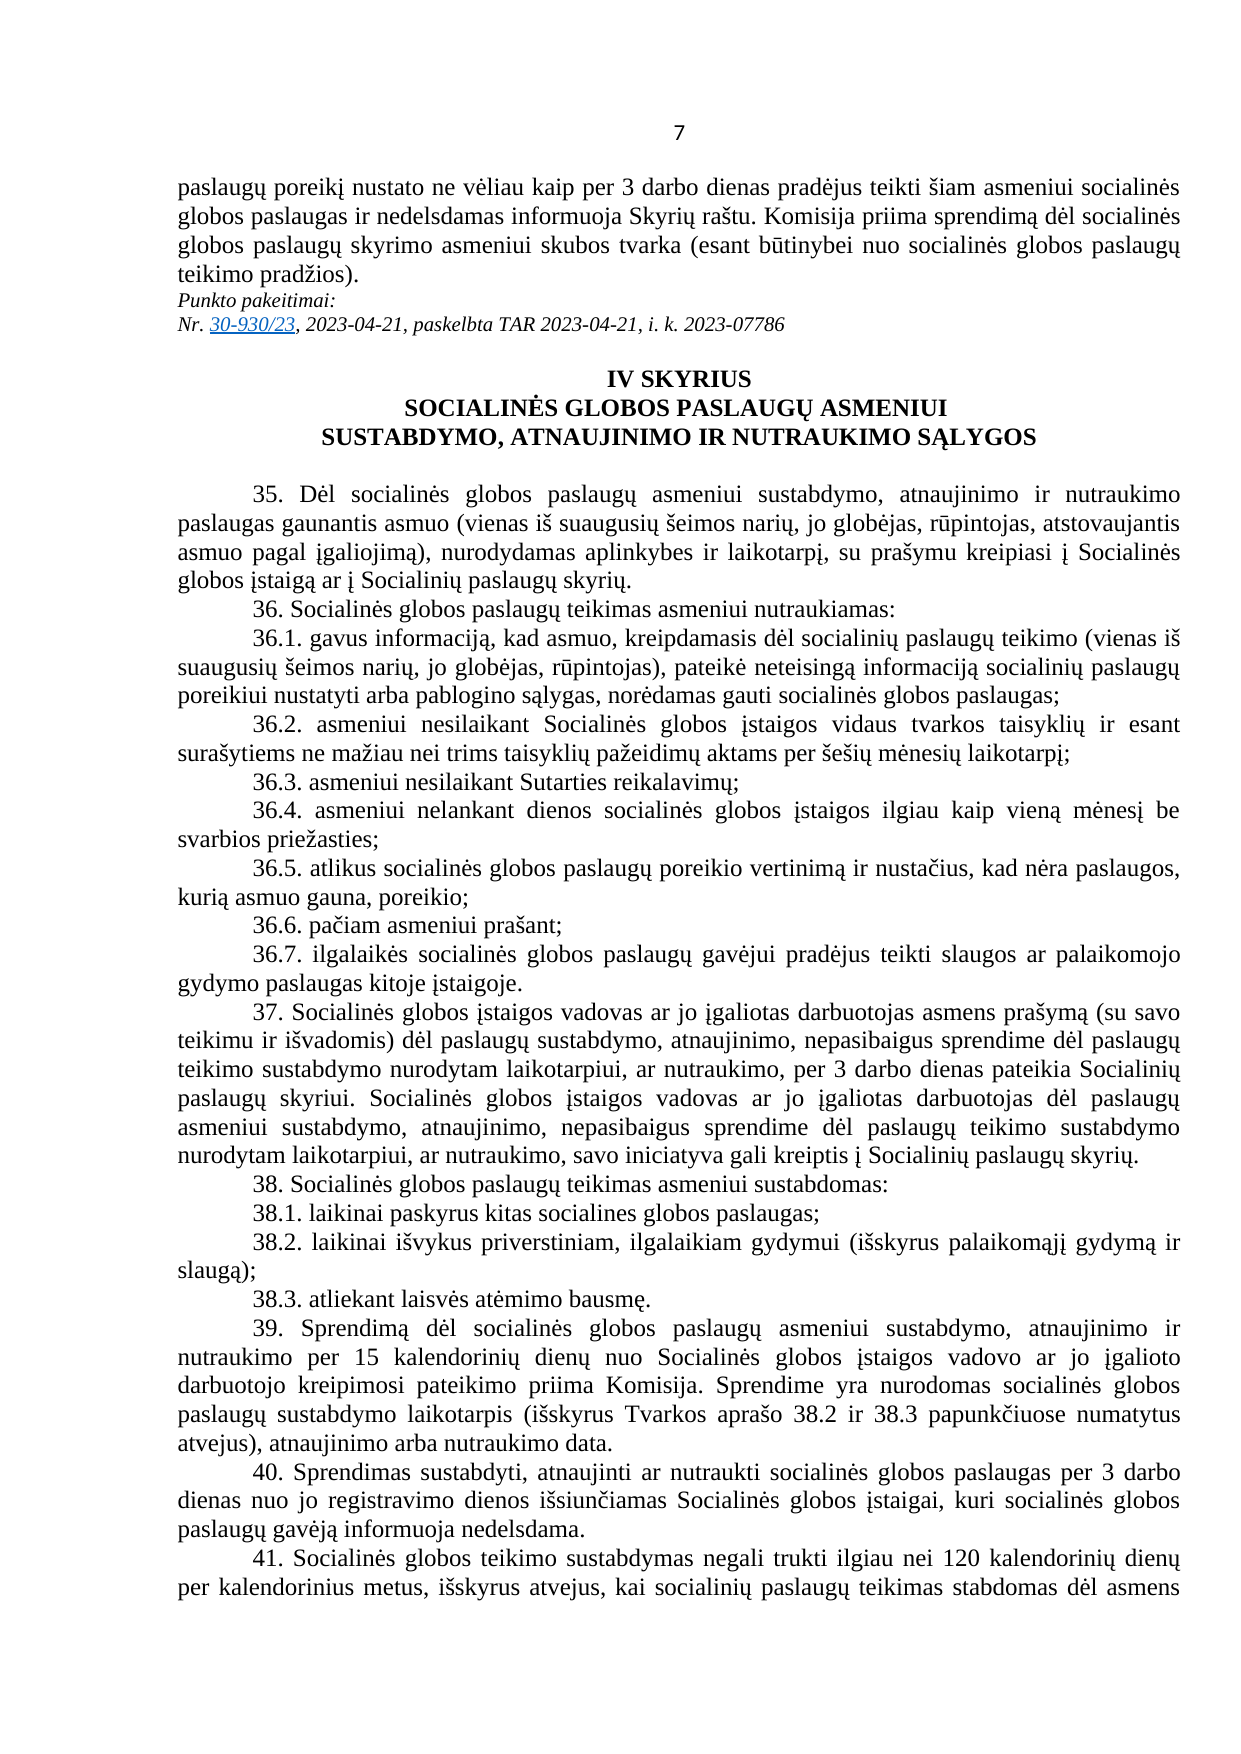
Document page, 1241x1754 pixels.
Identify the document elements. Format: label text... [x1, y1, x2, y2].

text 38. Socialinės globos paslaugų teikimas asmeniui sustabdomas: [177, 1169, 1181, 1198]
text Nr. 30-930/23, 2023-04-21, paskelbta TAR 2023-04-21, i. k. 2023-07786 [177, 312, 1181, 336]
text 38.1. laikinai paskyrus kitas socialines globos paslaugas; [177, 1198, 1181, 1227]
text 36.5. atlikus socialinės globos paslaugų poreikio vertinimą ir nustačius, kad nėra paslaugos, kurią asmuo gauna, poreikio; [177, 853, 1181, 911]
text 38.2. laikinai išvykus priverstiniam, ilgalaikiam gydymui (išskyrus palaikomąjį gydymą ir slaugą); [177, 1227, 1181, 1284]
text 37. Socialinės globos įstaigos vadovas ar jo įgaliotas darbuotojas asmens prašymą (su savo teikimu ir išvadomis) dėl paslaugų sustabdymo, atnaujinimo, nepasibaigus sprendime dėl paslaugų teikimo sustabdymo nurodytam laikotarpiui, ar nutraukimo, per 3 darbo dienas pateikia Socialinių paslaugų skyriui. Socialinės globos įstaigos vadovas ar jo įgaliotas darbuotojas dėl paslaugų asmeniui sustabdymo, atnaujinimo, nepasibaigus sprendime dėl paslaugų teikimo sustabdymo nurodytam laikotarpiui, ar nutraukimo, savo iniciatyva gali kreiptis į Socialinių paslaugų skyrių. [177, 997, 1181, 1169]
text SUSTABDYMO, ATNAUJINIMO IR NUTRAUKIMO SĄLYGOS [177, 422, 1181, 451]
text 41. Socialinės globos teikimo sustabdymas negali trukti ilgiau nei 120 kalendorinių dienų per kalendorinius metus, išskyrus atvejus, kai socialinių paslaugų teikimas stabdomas dėl asmens [177, 1543, 1181, 1601]
text 38.3. atliekant laisvės atėmimo bausmę. [177, 1284, 1181, 1313]
text 36. Socialinės globos paslaugų teikimas asmeniui nutraukiamas: [177, 594, 1181, 623]
text 36.2. asmeniui nesilaikant Socialinės globos įstaigos vidaus tvarkos taisyklių ir esant surašytiems ne mažiau nei trims taisyklių pažeidimų aktams per šešių mėnesių laikotarpį; [177, 709, 1181, 767]
text 39. Sprendimą dėl socialinės globos paslaugų asmeniui sustabdymo, atnaujinimo ir nutraukimo per 15 kalendorinių dienų nuo Socialinės globos įstaigos vadovo ar jo įgalioto darbuotojo kreipimosi pateikimo priima Komisija. Sprendime yra nurodomas socialinės globos paslaugų sustabdymo laikotarpis (išskyrus Tvarkos aprašo 38.2 ir 38.3 papunkčiuose numatytus atvejus), atnaujinimo arba nutraukimo data. [177, 1313, 1181, 1457]
text 40. Sprendimas sustabdyti, atnaujinti ar nutraukti socialinės globos paslaugas per 3 darbo dienas nuo jo registravimo dienos išsiunčiamas Socialinės globos įstaigai, kuri socialinės globos paslaugų gavėją informuoja nedelsdama. [177, 1457, 1181, 1543]
text 36.4. asmeniui nelankant dienos socialinės globos įstaigos ilgiau kaip vieną mėnesį be svarbios priežasties; [177, 796, 1181, 853]
text 36.7. ilgalaikės socialinės globos paslaugų gavėjui pradėjus teikti slaugos ar palaikomojo gydymo paslaugas kitoje įstaigoje. [177, 939, 1181, 997]
text paslaugų poreikį nustato ne vėliau kaip per 3 darbo dienas pradėjus teikti šiam asmeniui socialinės globos paslaugas ir nedelsdamas informuoja Skyrių raštu. Komisija priima sprendimą dėl socialinės globos paslaugų skyrimo asmeniui skubos tvarka (esant būtinybei nuo socialinės globos paslaugų teikimo pradžios). [177, 172, 1181, 287]
text 36.1. gavus informaciją, kad asmuo, kreipdamasis dėl socialinių paslaugų teikimo (vienas iš suaugusių šeimos narių, jo globėjas, rūpintojas), pateikė neteisingą informaciją socialinių paslaugų poreikiui nustatyti arba pablogino sąlygas, norėdamas gauti socialinės globos paslaugas; [177, 623, 1181, 709]
text 36.3. asmeniui nesilaikant Sutarties reikalavimų; [177, 767, 1181, 796]
text Punkto pakeitimai: [177, 287, 1181, 312]
text 36.6. pačiam asmeniui prašant; [177, 911, 1181, 939]
text SOCIALINĖS GLOBOS PASLAUGŲ ASMENIUI [177, 393, 1181, 422]
text 35. Dėl socialinės globos paslaugų asmeniui sustabdymo, atnaujinimo ir nutraukimo paslaugas gaunantis asmuo (vienas iš suaugusių šeimos narių, jo globėjas, rūpintojas, atstovaujantis asmuo pagal įgaliojimą), nurodydamas aplinkybes ir laikotarpį, su prašymu kreipiasi į Socialinės globos įstaigą ar į Socialinių paslaugų skyrių. [177, 479, 1181, 594]
text IV SKYRIUS [177, 364, 1181, 393]
